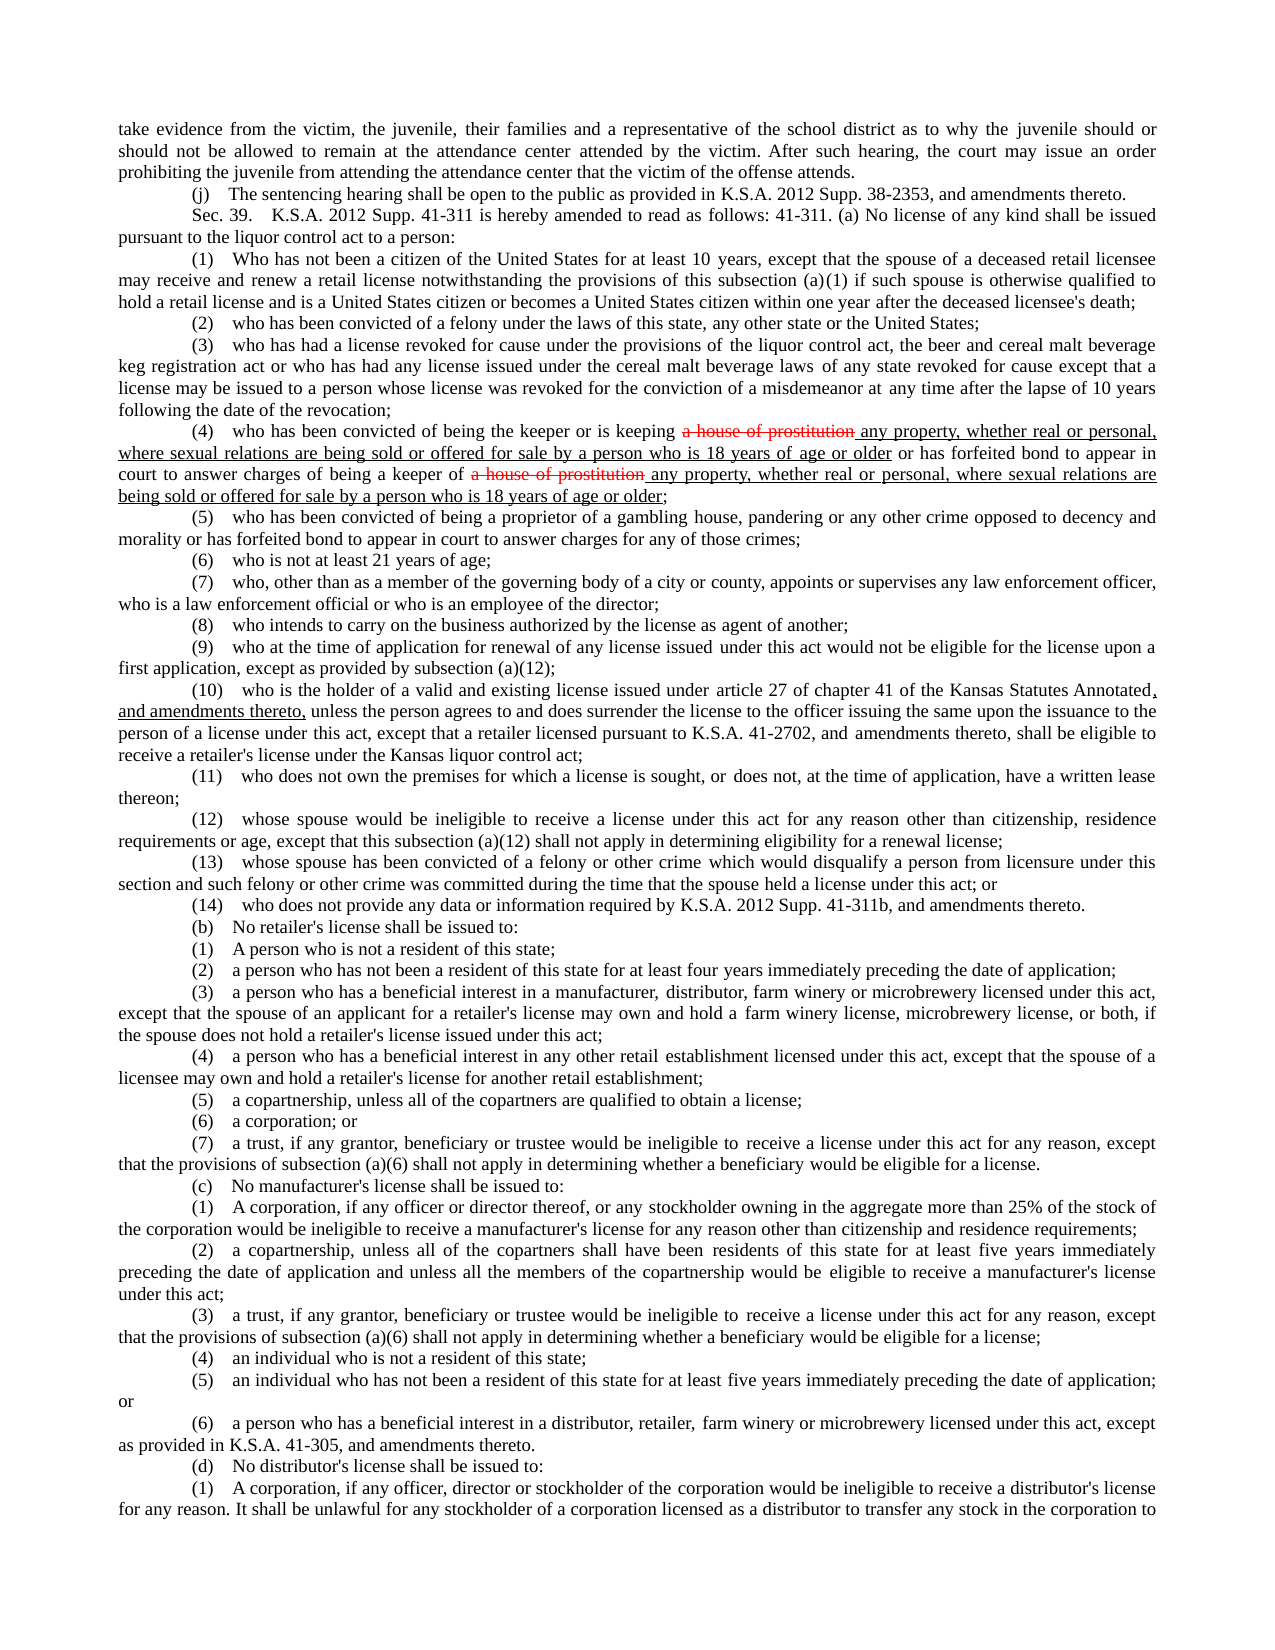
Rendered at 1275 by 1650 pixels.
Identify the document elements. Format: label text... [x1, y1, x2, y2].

text take evidence from the victim, the juvenile, their families and a representative of the school district as to why the juvenile should or should not be allowed to remain at the attendance center attended by the victim. After such hearing, the court may issue an order prohibiting the juvenile from attending the attendance center that the victim of the offense attends. [118, 118, 1157, 183]
text (4) a person who has a beneficial interest in any other retail establishment licensed under this act, except that the spouse of a licensee may own and hold a retailer's license for another retail establishment; [118, 1045, 1157, 1088]
text (c) No manufacturer's license shall be issued to: [118, 1175, 1157, 1196]
text (5) who has been convicted of being a proprietor of a gambling house, pandering or any other crime opposed to decency and morality or has forfeited bond to appear in court to answer charges for any of those crimes; [118, 506, 1157, 549]
text (d) No distributor's license shall be issued to: [118, 1455, 1157, 1477]
text (3) a person who has a beneficial interest in a manufacturer, distributor, farm winery or microbrewery licensed under this act, except that the spouse of an applicant for a retailer's license may own and hold a farm winery license, microbrewery license, or both, if the spouse does not hold a retailer's license issued under this act; [118, 981, 1157, 1045]
text (6) a person who has a beneficial interest in a distributor, retailer, farm winery or microbrewery licensed under this act, except as provided in K.S.A. 41-305, and amendments thereto. [118, 1412, 1157, 1455]
text (12) whose spouse would be ineligible to receive a license under this act for any reason other than citizenship, residence requirements or age, except that this subsection (a)(12) shall not apply in determining eligibility for a renewal license; [118, 808, 1157, 851]
text (8) who intends to carry on the business authorized by the license as agent of another; [118, 614, 1157, 636]
text (2) a copartnership, unless all of the copartners shall have been residents of this state for at least five years immediately preceding the date of application and unless all the members of the copartnership would be eligible to receive a manufacturer's license under this act; [118, 1239, 1157, 1304]
text (1) Who has not been a citizen of the United States for at least 10 years, except that the spouse of a deceased retail licensee may receive and renew a retail license notwithstanding the provisions of this subsection (a)(1) if such spouse is otherwise qualified to hold a retail license and is a United States citizen or becomes a United States citizen within one year after the deceased licensee's death; [118, 247, 1157, 312]
text (2) a person who has not been a resident of this state for at least four years immediately preceding the date of application; [118, 959, 1157, 981]
text (14) who does not provide any data or information required by K.S.A. 2012 Supp. 41-311b, and amendments thereto. [118, 894, 1157, 916]
text (5) a copartnership, unless all of the copartners are qualified to obtain a license; [118, 1088, 1157, 1110]
text (7) a trust, if any grantor, beneficiary or trustee would be ineligible to receive a license under this act for any reason, except that the provisions of subsection (a)(6) shall not apply in determining whether a beneficiary would be eligible for a license. [118, 1132, 1157, 1175]
text (5) an individual who has not been a resident of this state for at least five years immediately preceding the date of application; or [118, 1369, 1157, 1412]
text (7) who, other than as a member of the governing body of a city or county, appoints or supervises any law enforcement officer, who is a law enforcement official or who is an employee of the director; [118, 571, 1157, 614]
text (10) who is the holder of a valid and existing license issued under article 27 of chapter 41 of the Kansas Statutes Annotated, and amendments thereto, unless the person agrees to and does surrender the license to the officer issuing the same upon the issuance to the person of a license under this act, except that a retailer licensed pursuant to K.S.A. 41-2702, and amendments thereto, shall be eligible to receive a retailer's license under the Kansas liquor control act; [118, 679, 1157, 765]
text (1) A corporation, if any officer or director thereof, or any stockholder owning in the aggregate more than 25% of the stock of the corporation would be ineligible to receive a manufacturer's license for any reason other than citizenship and residence requirements; [118, 1196, 1157, 1239]
text (13) whose spouse has been convicted of a felony or other crime which would disqualify a person from licensure under this section and such felony or other crime was committed during the time that the spouse held a license under this act; or [118, 851, 1157, 894]
text Sec. 39. K.S.A. 2012 Supp. 41-311 is hereby amended to read as follows: 41-311. (a) No license of any kind shall be issued pursuant to the liquor control act to a person: [118, 204, 1157, 247]
text (1) A person who is not a resident of this state; [118, 937, 1157, 959]
text (3) who has had a license revoked for cause under the provisions of the liquor control act, the beer and cereal malt beverage keg registration act or who has had any license issued under the cereal malt beverage laws of any state revoked for cause except that a license may be issued to a person whose license was revoked for the conviction of a misdemeanor at any time after the lapse of 10 years following the date of the revocation; [118, 334, 1157, 420]
text (2) who has been convicted of a felony under the laws of this state, any other state or the United States; [118, 312, 1157, 334]
text (1) A corporation, if any officer, director or stockholder of the corporation would be ineligible to receive a distributor's license for any reason. It shall be unlawful for any stockholder of a corporation licensed as a distributor to transfer any stock in the corporation to [118, 1477, 1157, 1520]
text (6) who is not at least 21 years of age; [118, 549, 1157, 571]
text (b) No retailer's license shall be issued to: [118, 916, 1157, 937]
text (4) who has been convicted of being the keeper or is keeping a house of prostitution any property, whether real or personal, where sexual relations are being sold or offered for sale by a person who is 18 years of age or older or has forfeited bond to appear in court to answer charges of being a keeper of a house of prostitution any property, whether real or personal, where sexual relations are being sold or offered for sale by a person who is 18 years of age or older; [118, 420, 1157, 506]
text (3) a trust, if any grantor, beneficiary or trustee would be ineligible to receive a license under this act for any reason, except that the provisions of subsection (a)(6) shall not apply in determining whether a beneficiary would be eligible for a license; [118, 1304, 1157, 1347]
text (j) The sentencing hearing shall be open to the public as provided in K.S.A. 2012 Supp. 38-2353, and amendments thereto. [118, 183, 1157, 204]
text (11) who does not own the premises for which a license is sought, or does not, at the time of application, have a written lease thereon; [118, 765, 1157, 808]
text (6) a corporation; or [118, 1110, 1157, 1132]
text (9) who at the time of application for renewal of any license issued under this act would not be eligible for the license upon a first application, except as provided by subsection (a)(12); [118, 636, 1157, 679]
text (4) an individual who is not a resident of this state; [118, 1347, 1157, 1369]
